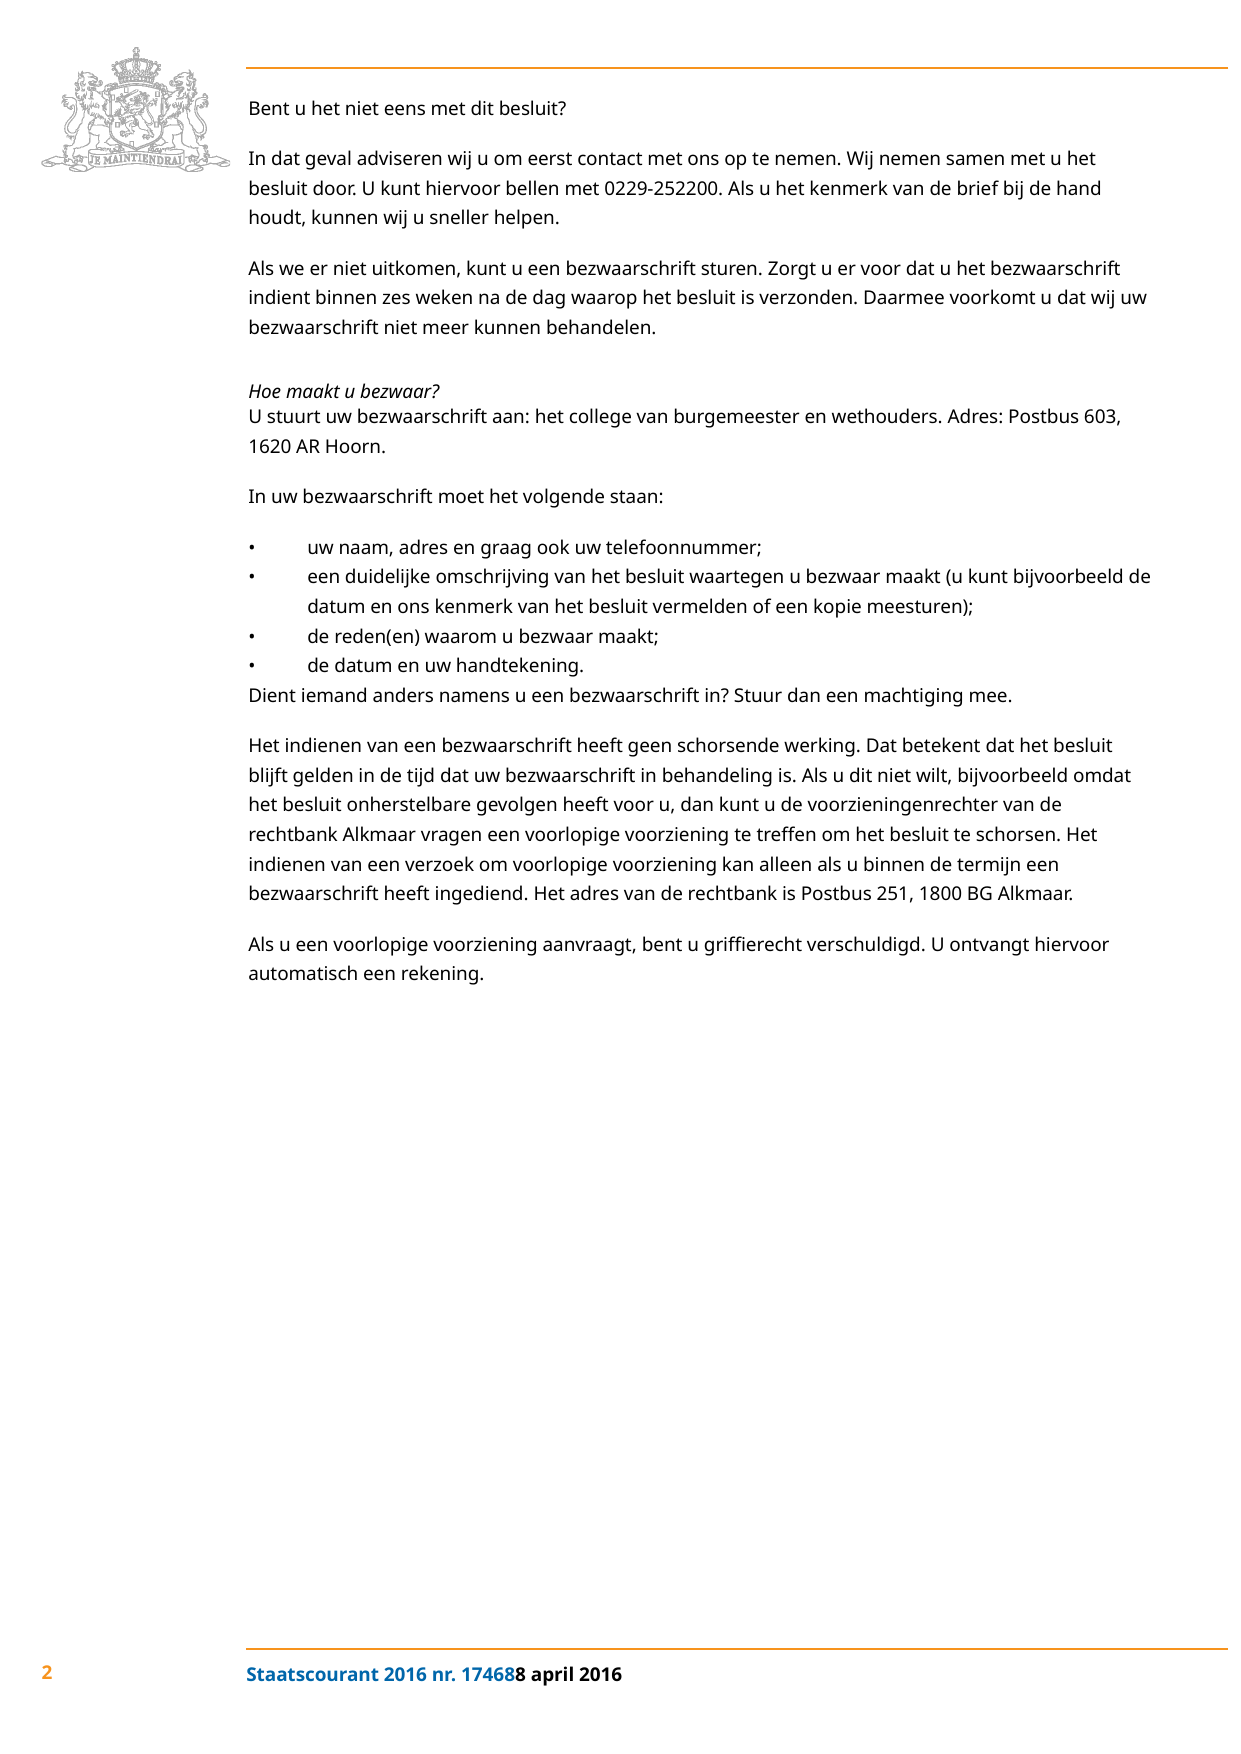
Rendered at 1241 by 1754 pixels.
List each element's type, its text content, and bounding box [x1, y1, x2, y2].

list uw naam, adres en graag ook uw telefoonnummer; [248, 534, 1152, 560]
text Dient iemand anders namens u een bezwaarschrift in? Stuur dan een machtiging mee. [248, 682, 1152, 708]
text Als u een voorlopige voorziening aanvraagt, bent u griffierecht verschuldigd. U ontvangt hiervoor automatisch een rekening. [248, 931, 1152, 986]
text U stuurt uw bezwaarschrift aan: het college van burgemeester en wethouders. Adres: Postbus 603, 1620 AR Hoorn. [248, 404, 1152, 459]
text In uw bezwaarschrift moet het volgende staan: [248, 484, 1152, 509]
text Hoe maakt u bezwaar? [248, 378, 1152, 404]
list een duidelijke omschrijving van het besluit waartegen u bezwaar maakt (u kunt bijvoorbeeld de datum en ons kenmerk van het besluit vermelden of een kopie meesturen); [248, 564, 1152, 619]
picture [41, 47, 231, 172]
list de reden(en) waarom u bezwaar maakt; [248, 623, 1152, 648]
list de datum en uw handtekening. [248, 652, 1152, 678]
text Het indienen van een bezwaarschrift heeft geen schorsende werking. Dat betekent dat het besluit blijft gelden in de tijd dat uw bezwaarschrift in behandeling is. Als u dit niet wilt, bijvoorbeeld omdat het besluit onherstelbare gevolgen heeft voor u, dan kunt u de voorzieningenrechter van de rechtbank Alkmaar vragen een voorlopige voorziening te treffen om het besluit te schorsen. Het indienen van een verzoek om voorlopige voorziening kan alleen als u binnen de termijn een bezwaarschrift heeft ingediend. Het adres van de rechtbank is Postbus 251, 1800 BG Alkmaar. [248, 732, 1152, 906]
text In dat geval adviseren wij u om eerst contact met ons op te nemen. Wij nemen samen met u het besluit door. U kunt hiervoor bellen met 0229-252200. Als u het kenmerk van de brief bij de hand houdt, kunnen wij u sneller helpen. [248, 145, 1152, 230]
text Bent u het niet eens met dit besluit? [248, 95, 1152, 121]
text Als we er niet uitkomen, kunt u een bezwaarschrift sturen. Zorgt u er voor dat u het bezwaarschrift indient binnen zes weken na de dag waarop het besluit is verzonden. Daarmee voorkomt u dat wij uw bezwaarschrift niet meer kunnen behandelen. [248, 255, 1152, 340]
